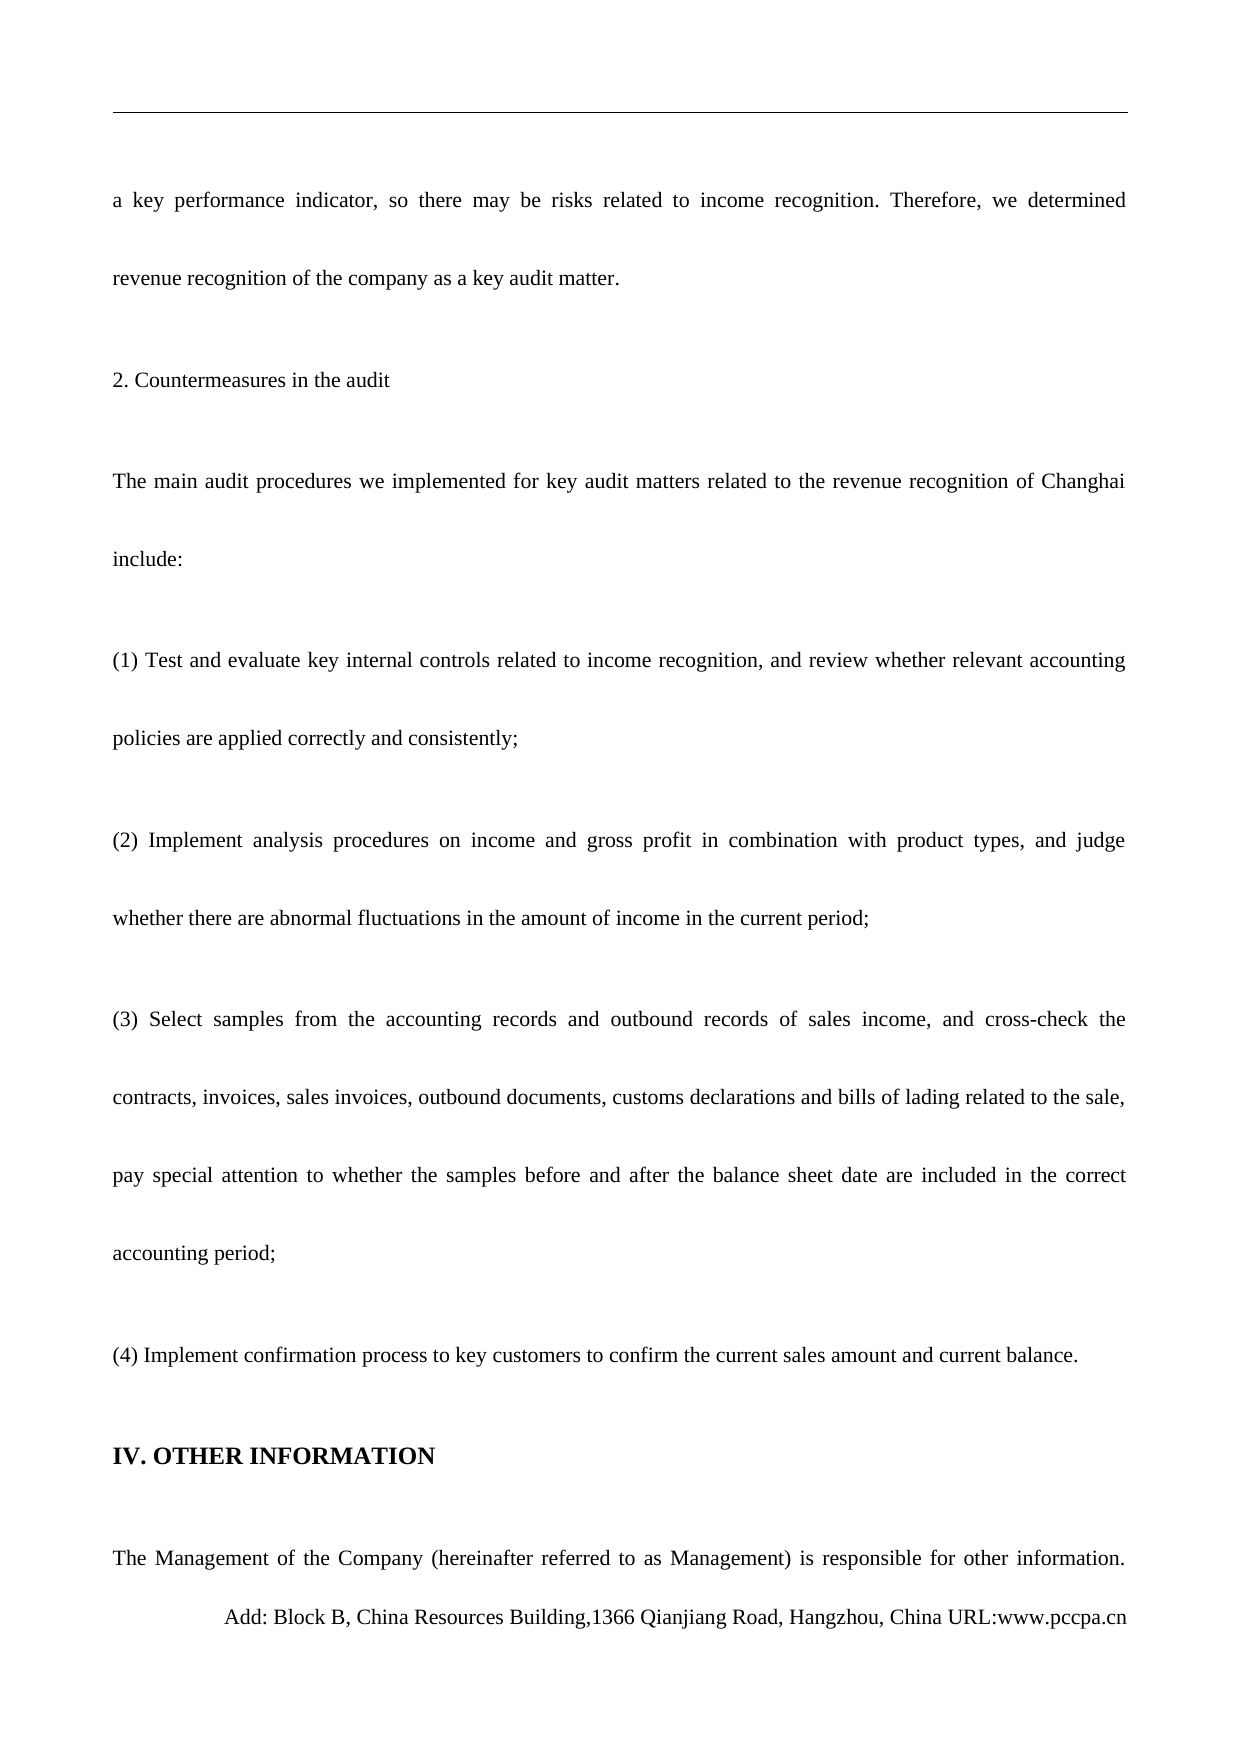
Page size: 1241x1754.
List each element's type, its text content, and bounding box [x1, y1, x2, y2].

text IV. OTHER INFORMATION [112, 1414, 1128, 1476]
text (3) Select samples from the accounting records and outbound records of sales income, and cross-check the contracts, invoices, sales invoices, outbound documents, customs declarations and bills of lading related to the sale, pay special attention to whether the samples before and after the balance sheet date are included in the correct accounting period; [112, 977, 1128, 1274]
text The Management of the Company (hereinafter referred to as Management) is responsible for other information. [112, 1516, 1128, 1578]
text (1) Test and evaluate key internal controls related to income recognition, and review whether relevant accounting policies are applied correctly and consistently; [112, 618, 1128, 759]
text (2) Implement analysis procedures on income and gross profit in combination with product types, and judge whether there are abnormal fluctuations in the amount of income in the current period; [112, 798, 1128, 938]
text a key performance indicator, so there may be risks related to income recognition. Therefore, we determined revenue recognition of the company as a key audit matter. [112, 158, 1128, 299]
text (4) Implement confirmation process to key customers to confirm the current sales amount and current balance. [112, 1313, 1128, 1375]
text The main audit procedures we implemented for key audit matters related to the revenue recognition of Changhai include: [112, 439, 1128, 579]
text 2. Countermeasures in the audit [112, 338, 1128, 400]
